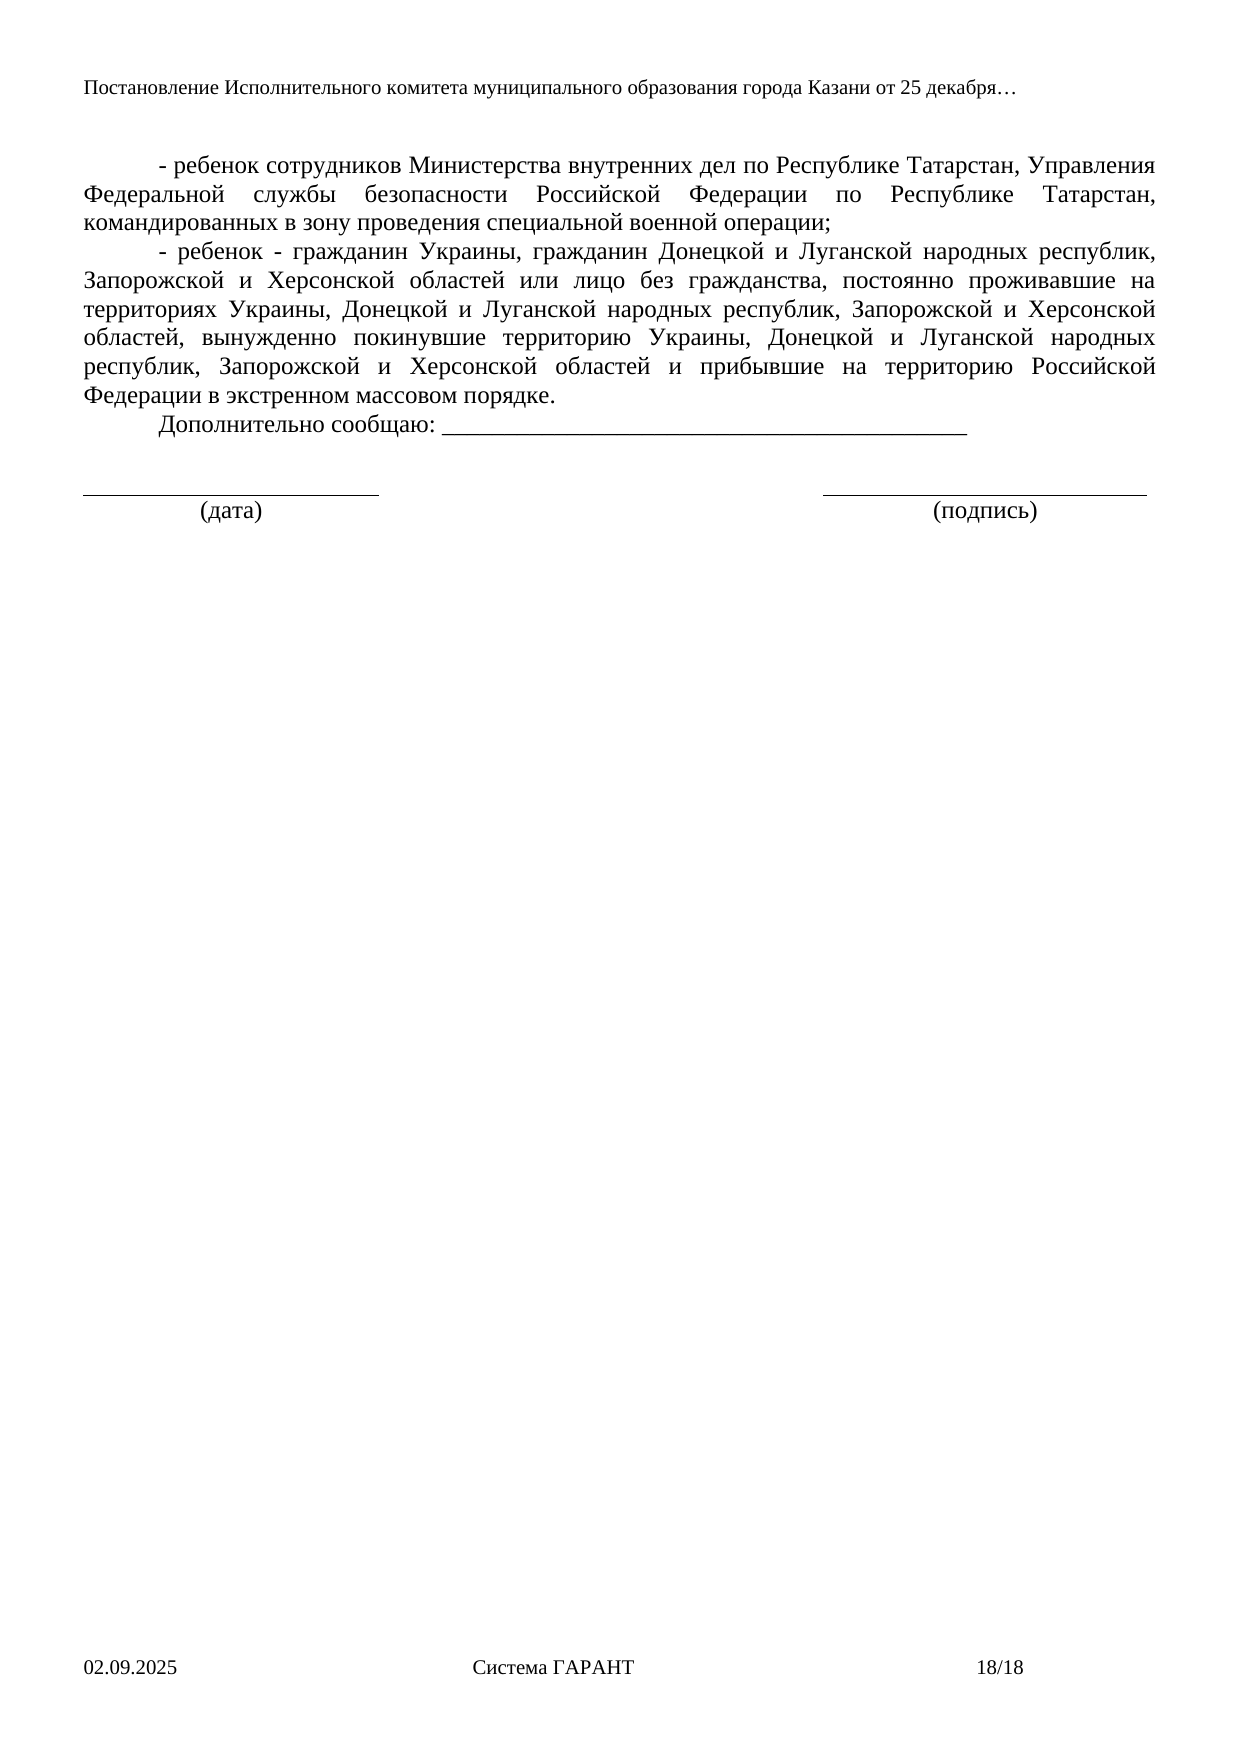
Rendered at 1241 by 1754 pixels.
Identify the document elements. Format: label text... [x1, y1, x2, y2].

table_header [379, 466, 823, 495]
table_header [83, 466, 379, 495]
text - ребенок - гражданин Украины, гражданин Донецкой и Луганской народных республик, Запорожской и Херсонской областей или лицо без гражданства, постоянно проживавшие на территориях Украины, Донецкой и Луганской народных республик, Запорожской и Херсонской областей, вынужденно покинувшие территорию Украины, Донецкой и Луганской народных республик, Запорожской и Херсонской областей и прибывшие на территорию Российской Федерации в экстренном массовом порядке. [83, 236, 1157, 409]
table_cell (подпись) [823, 496, 1147, 524]
table_cell [379, 495, 823, 524]
text Дополнительно сообщаю: __________________________________________ [83, 409, 1157, 437]
table_header [823, 466, 1147, 495]
text - ребенок сотрудников Министерства внутренних дел по Республике Татарстан, Управления Федеральной службы безопасности Российской Федерации по Республике Татарстан, командированных в зону проведения специальной военной операции; [83, 150, 1157, 236]
table_cell (дата) [83, 496, 379, 524]
